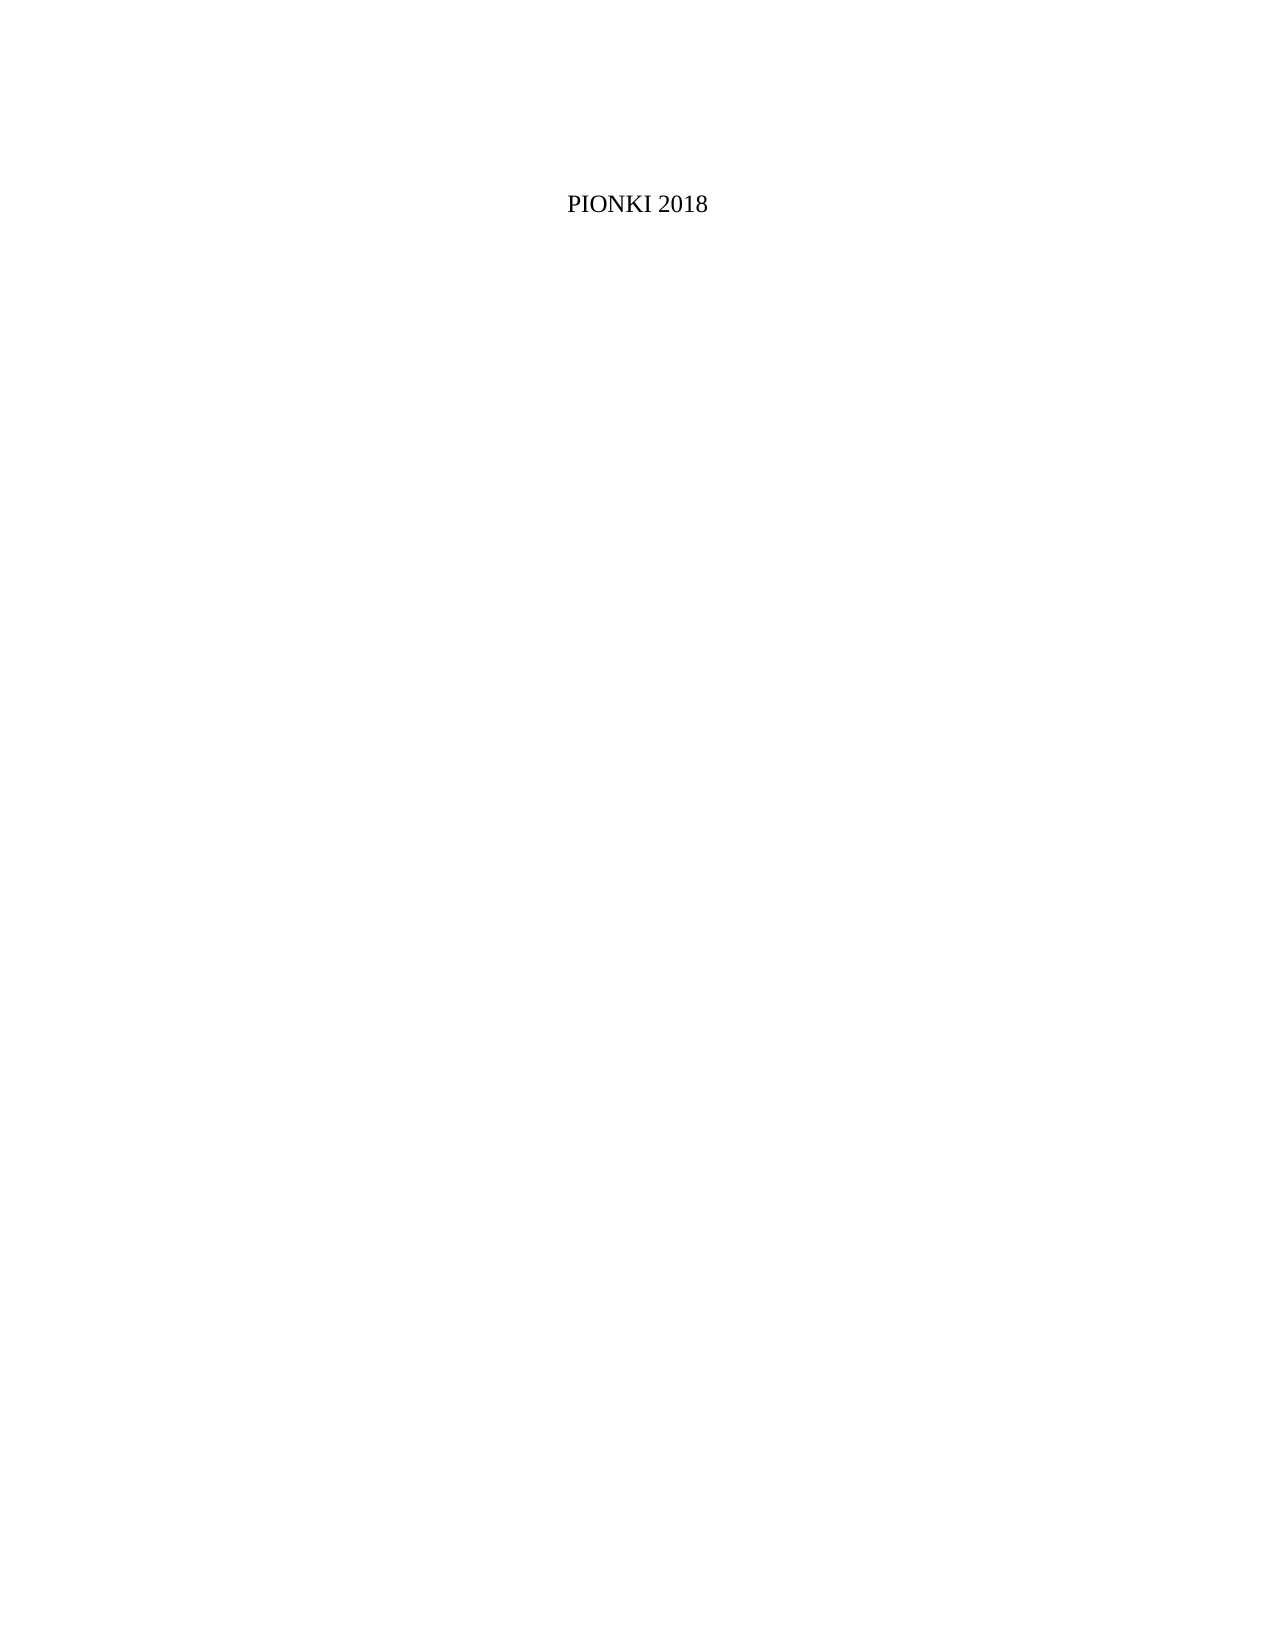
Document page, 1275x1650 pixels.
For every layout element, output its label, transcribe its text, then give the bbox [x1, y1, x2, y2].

text PIONKI 2018 [187, 189, 1087, 218]
